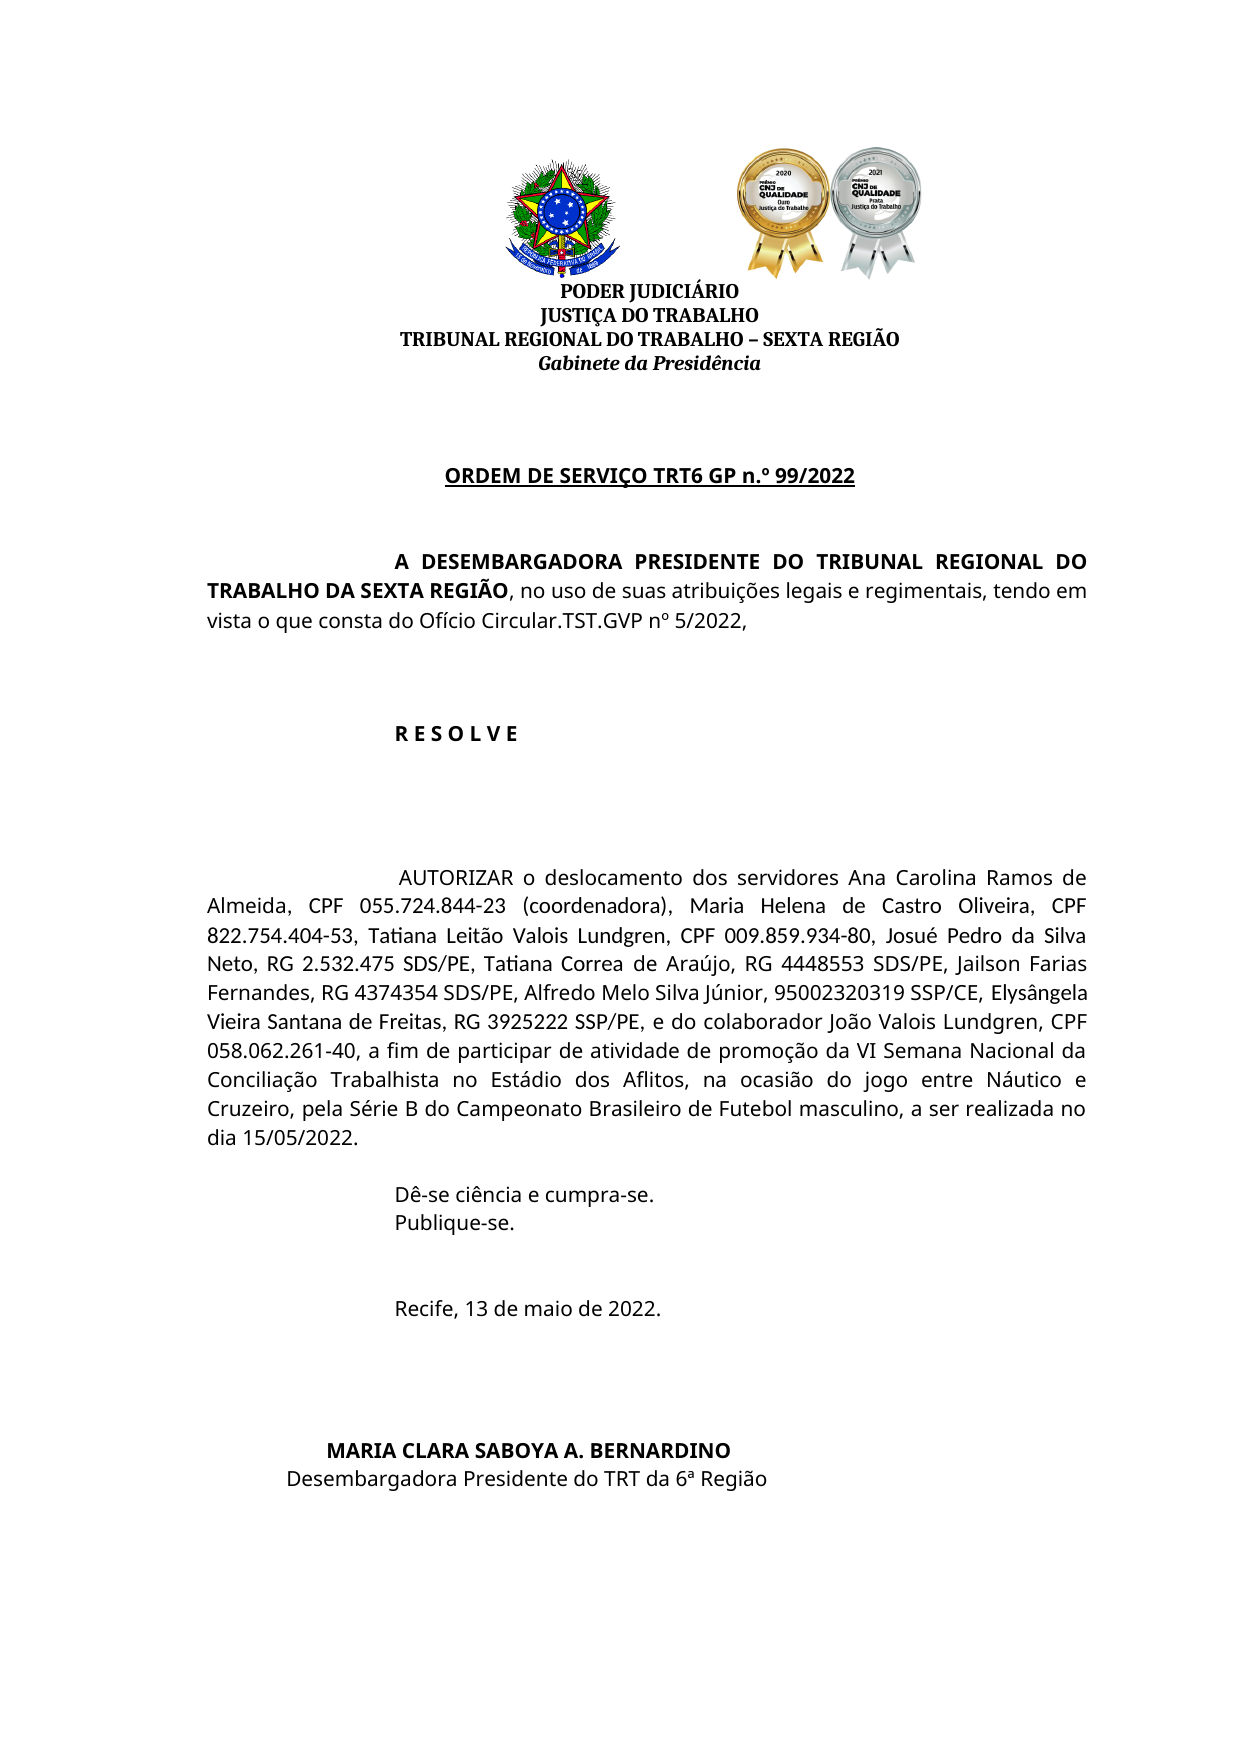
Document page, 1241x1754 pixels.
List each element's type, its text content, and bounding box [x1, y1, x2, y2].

text MARIA CLARA SABOYA A. BERNARDINO [207, 1436, 1002, 1464]
text R E S O L V E [207, 719, 1088, 748]
text Gabinete da Presidência [207, 351, 1092, 375]
text TRIBUNAL REGIONAL DO TRABALHO – SEXTA REGIÃO [207, 327, 1092, 351]
text PODER JUDICIÁRIO [207, 279, 1092, 303]
text Publique-se. [207, 1208, 1092, 1237]
text AUTORIZAR o deslocamento dos servidores Ana Carolina Ramos de Almeida, CPF 055.724.844-23 (coordenadora), Maria Helena de Castro Oliveira, CPF 822.754.404-53, Tatiana Leitão Valois Lundgren, CPF 009.859.934-80, Josué Pedro da Silva Neto, RG 2.532.475 SDS/PE, Tatiana Correa de Araújo, RG 4448553 SDS/PE, Jailson Farias Fernandes, RG 4374354 SDS/PE, Alfredo Melo Silva Júnior, 95002320319 SSP/CE, Elysângela Vieira Santana de Freitas, RG 3925222 SSP/PE, e do colaborador João Valois Lundgren, CPF 058.062.261-40, a fim de participar de atividade de promoção da VI Semana Nacional da Conciliação Trabalhista no Estádio dos Aflitos, na ocasião do jogo entre Náutico e Cruzeiro, pela Série B do Campeonato Brasileiro de Futebol masculino, a ser realizada no dia 15/05/2022. [207, 862, 1088, 1152]
text A DESEMBARGADORA PRESIDENTE DO TRIBUNAL REGIONAL DO TRABALHO DA SEXTA REGIÃO, no uso de suas atribuições legais e regimentais, tendo em vista o que consta do Ofício Circular.TST.GVP nº 5/2022, [207, 546, 1088, 634]
text Recife, 13 de maio de 2022. [207, 1294, 1092, 1322]
picture [499, 156, 623, 280]
text JUSTIÇA DO TRABALHO [207, 303, 1092, 327]
text ORDEM DE SERVIÇO TRT6 GP n.º 99/2022 [207, 461, 1092, 489]
text Dê-se ciência e cumpra-se. [207, 1180, 1092, 1208]
text Desembargadora Presidente do TRT da 6ª Região [151, 1464, 1088, 1493]
